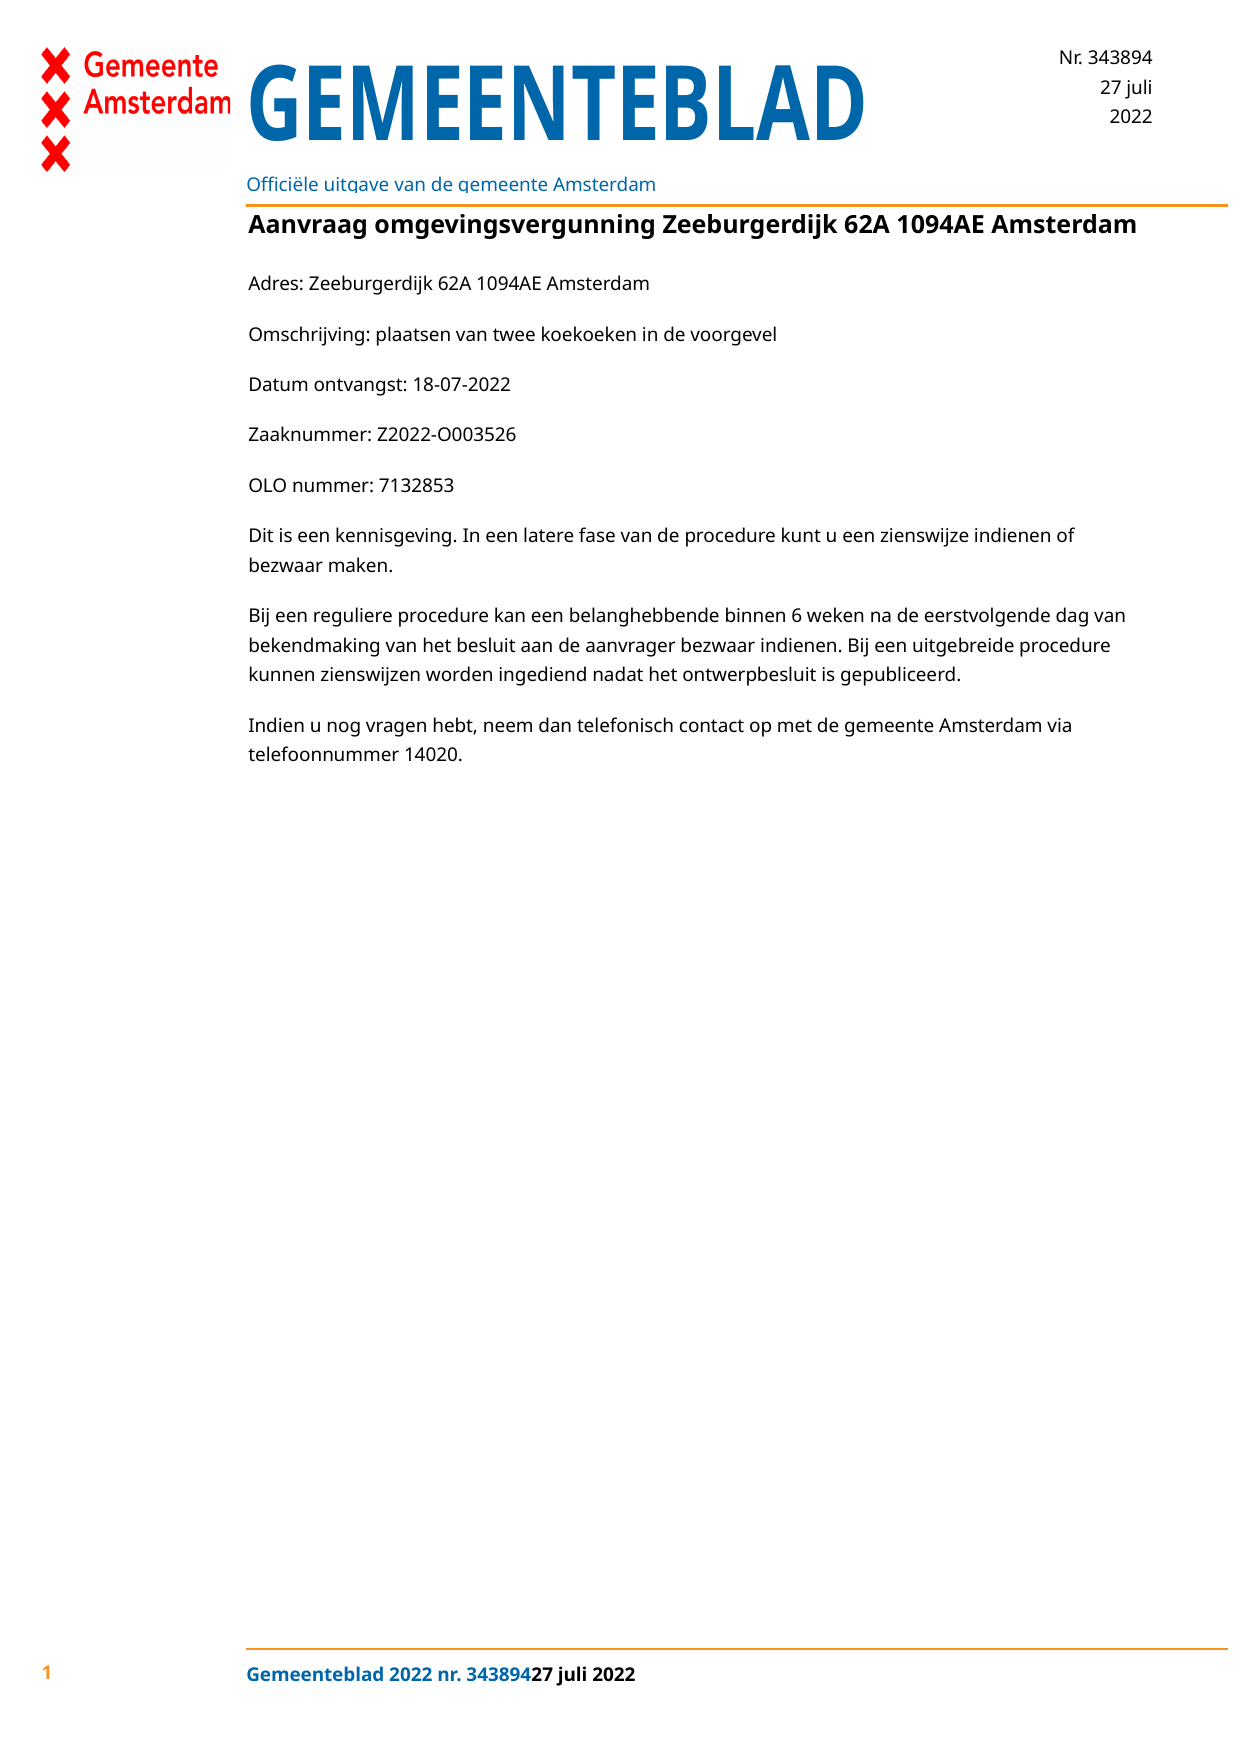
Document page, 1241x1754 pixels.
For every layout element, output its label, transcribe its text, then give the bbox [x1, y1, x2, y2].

text OLO nummer: 7132853 [248, 472, 1152, 498]
text Dit is een kennisgeving. In een latere fase van de procedure kunt u een zienswijze indienen of bezwaar maken. [248, 522, 1152, 578]
text Aanvraag omgevingsvergunning Zeeburgerdijk 62A 1094AE Amsterdam [248, 207, 1152, 241]
text Adres: Zeeburgerdijk 62A 1094AE Amsterdam [248, 270, 1152, 296]
text Omschrijving: plaatsen van twee koekoeken in de voorgevel [248, 321, 1152, 346]
text Zaaknummer: Z2022-O003526 [248, 422, 1152, 447]
text Indien u nog vragen hebt, neem dan telefonisch contact op met de gemeente Amsterdam via telefoonnummer 14020. [248, 712, 1152, 767]
picture [41, 47, 231, 172]
text Datum ontvangst: 18-07-2022 [248, 371, 1152, 397]
text Bij een reguliere procedure kan een belanghebbende binnen 6 weken na de eerstvolgende dag van bekendmaking van het besluit aan de aanvrager bezwaar indienen. Bij een uitgebreide procedure kunnen zienswijzen worden ingediend nadat het ontwerpbesluit is gepubliceerd. [248, 602, 1152, 687]
